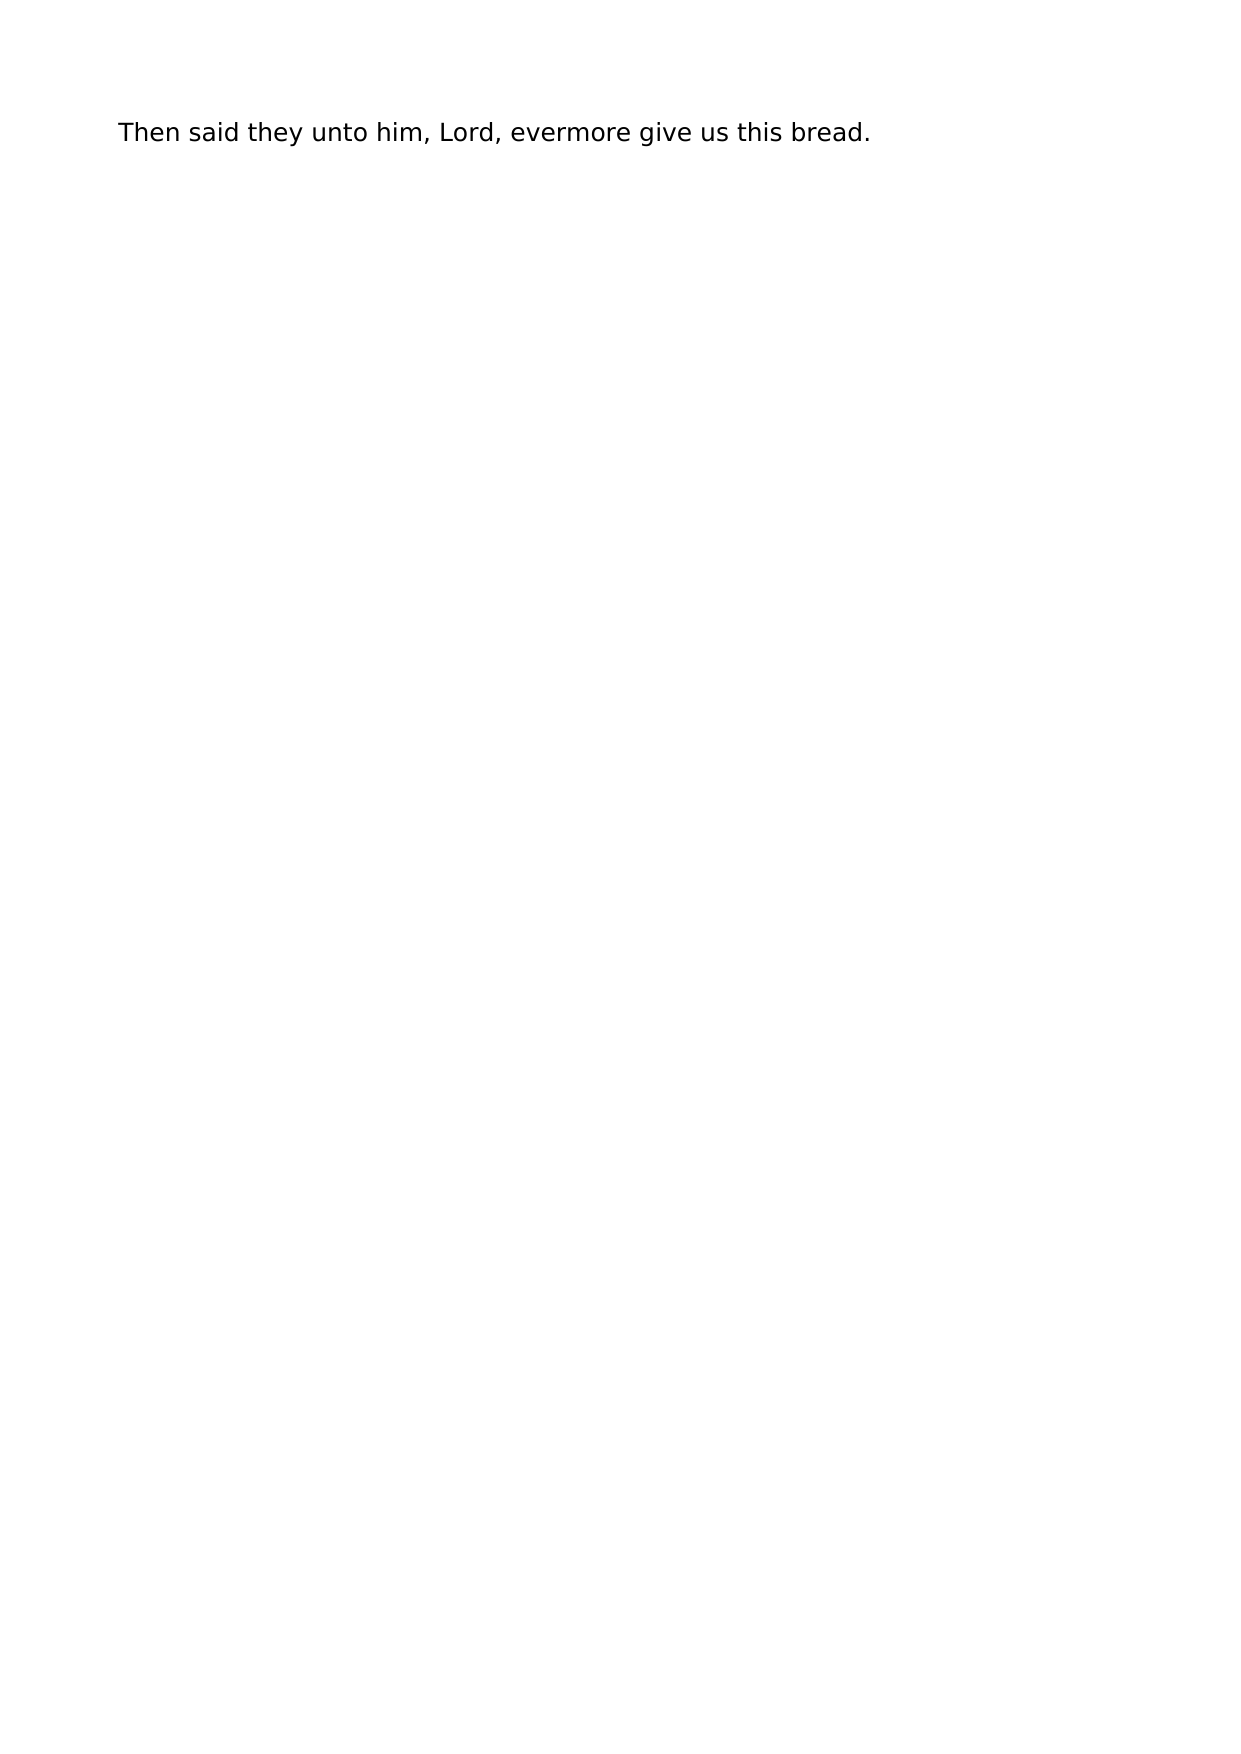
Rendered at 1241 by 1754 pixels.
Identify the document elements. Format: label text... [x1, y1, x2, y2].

text Then said they unto him, Lord, evermore give us this bread. [118, 118, 1122, 147]
